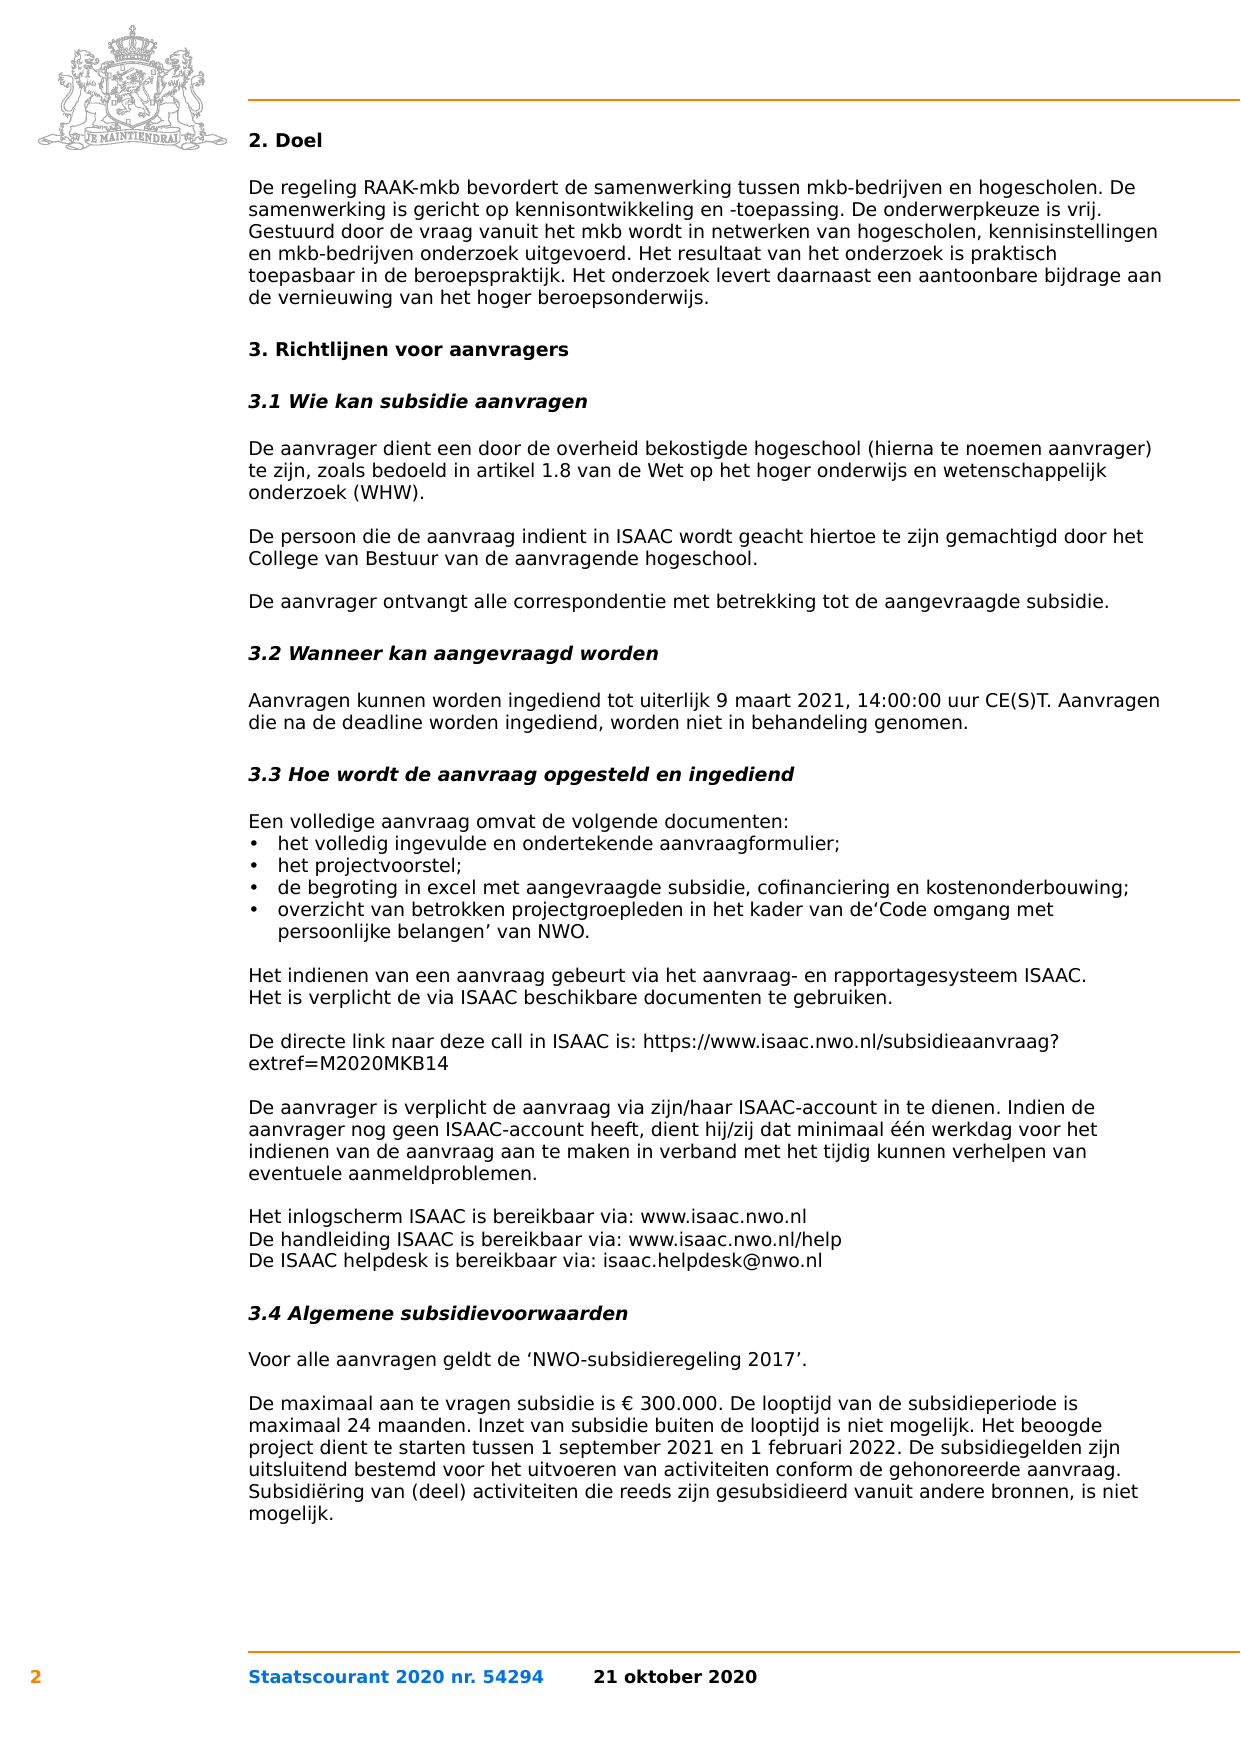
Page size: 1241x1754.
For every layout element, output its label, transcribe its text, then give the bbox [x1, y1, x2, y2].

text De maximaal aan te vragen subsidie is € 300.000. De looptijd van de subsidieperiode is maximaal 24 maanden. Inzet van subsidie buiten de looptijd is niet mogelijk. Het beoogde project dient te starten tussen 1 september 2021 en 1 februari 2022. De subsidiegelden zijn uitsluitend bestemd voor het uitvoeren van activiteiten conform de gehonoreerde aanvraag. Subsidiëring van (deel) activiteiten die reeds zijn gesubsidieerd vanuit andere bronnen, is niet mogelijk. [248, 1393, 1163, 1525]
text Het inlogscherm ISAAC is bereikbaar via: www.isaac.nwo.nl [248, 1206, 1163, 1228]
picture [38, 25, 227, 150]
text • overzicht van betrokken projectgroepleden in het kader van de‘Code omgang met persoonlijke belangen’ van NWO. [248, 899, 1163, 943]
text Aanvragen kunnen worden ingediend tot uiterlijk 9 maart 2021, 14:00:00 uur CE(S)T. Aanvragen die na de deadline worden ingediend, worden niet in behandeling genomen. [248, 690, 1163, 734]
subtitle 3. Richtlijnen voor aanvragers [248, 339, 1163, 361]
subtitle 2. Doel [248, 130, 1163, 152]
text De aanvrager ontvangt alle correspondentie met betrekking tot de aangevraagde subsidie. [248, 591, 1163, 613]
text • het volledig ingevulde en ondertekende aanvraagformulier; [248, 833, 1163, 855]
text Het indienen van een aanvraag gebeurt via het aanvraag- en rapportagesysteem ISAAC. [248, 965, 1163, 987]
text • het projectvoorstel; [248, 855, 1163, 877]
text De aanvrager is verplicht de aanvraag via zijn/haar ISAAC-account in te dienen. Indien de aanvrager nog geen ISAAC-account heeft, dient hij/zij dat minimaal één werkdag voor het indienen van de aanvraag aan te maken in verband met het tijdig kunnen verhelpen van eventuele aanmeldproblemen. [248, 1097, 1163, 1184]
text Het is verplicht de via ISAAC beschikbare documenten te gebruiken. [248, 987, 1163, 1009]
text Voor alle aanvragen geldt de ‘NWO-subsidieregeling 2017’. [248, 1349, 1163, 1371]
subtitle 3.3 Hoe wordt de aanvraag opgesteld en ingediend [248, 764, 1163, 786]
text De ISAAC helpdesk is bereikbaar via: isaac.helpdesk@nwo.nl [248, 1250, 1163, 1272]
text De directe link naar deze call in ISAAC is: https://www.isaac.nwo.nl/subsidieaanvraag?extref=M2020MKB14 [248, 1031, 1163, 1075]
text De handleiding ISAAC is bereikbaar via: www.isaac.nwo.nl/help [248, 1228, 1163, 1250]
subtitle 3.4 Algemene subsidievoorwaarden [248, 1302, 1163, 1324]
text De regeling RAAK-mkb bevordert de samenwerking tussen mkb-bedrijven en hogescholen. De samenwerking is gericht op kennisontwikkeling en -toepassing. De onderwerpkeuze is vrij. Gestuurd door de vraag vanuit het mkb wordt in netwerken van hogescholen, kennisinstellingen en mkb-bedrijven onderzoek uitgevoerd. Het resultaat van het onderzoek is praktisch toepasbaar in de beroepspraktijk. Het onderzoek levert daarnaast een aantoonbare bijdrage aan de vernieuwing van het hoger beroepsonderwijs. [248, 177, 1163, 309]
text De persoon die de aanvraag indient in ISAAC wordt geacht hiertoe te zijn gemachtigd door het College van Bestuur van de aanvragende hogeschool. [248, 526, 1163, 569]
text De aanvrager dient een door de overheid bekostigde hogeschool (hierna te noemen aanvrager) te zijn, zoals bedoeld in artikel 1.8 van de Wet op het hoger onderwijs en wetenschappelijk onderzoek (WHW). [248, 438, 1163, 504]
text Een volledige aanvraag omvat de volgende documenten: [248, 811, 1163, 833]
subtitle 3.2 Wanneer kan aangevraagd worden [248, 643, 1163, 665]
text • de begroting in excel met aangevraagde subsidie, cofinanciering en kostenonderbouwing; [248, 877, 1163, 899]
subtitle 3.1 Wie kan subsidie aanvragen [248, 391, 1163, 413]
